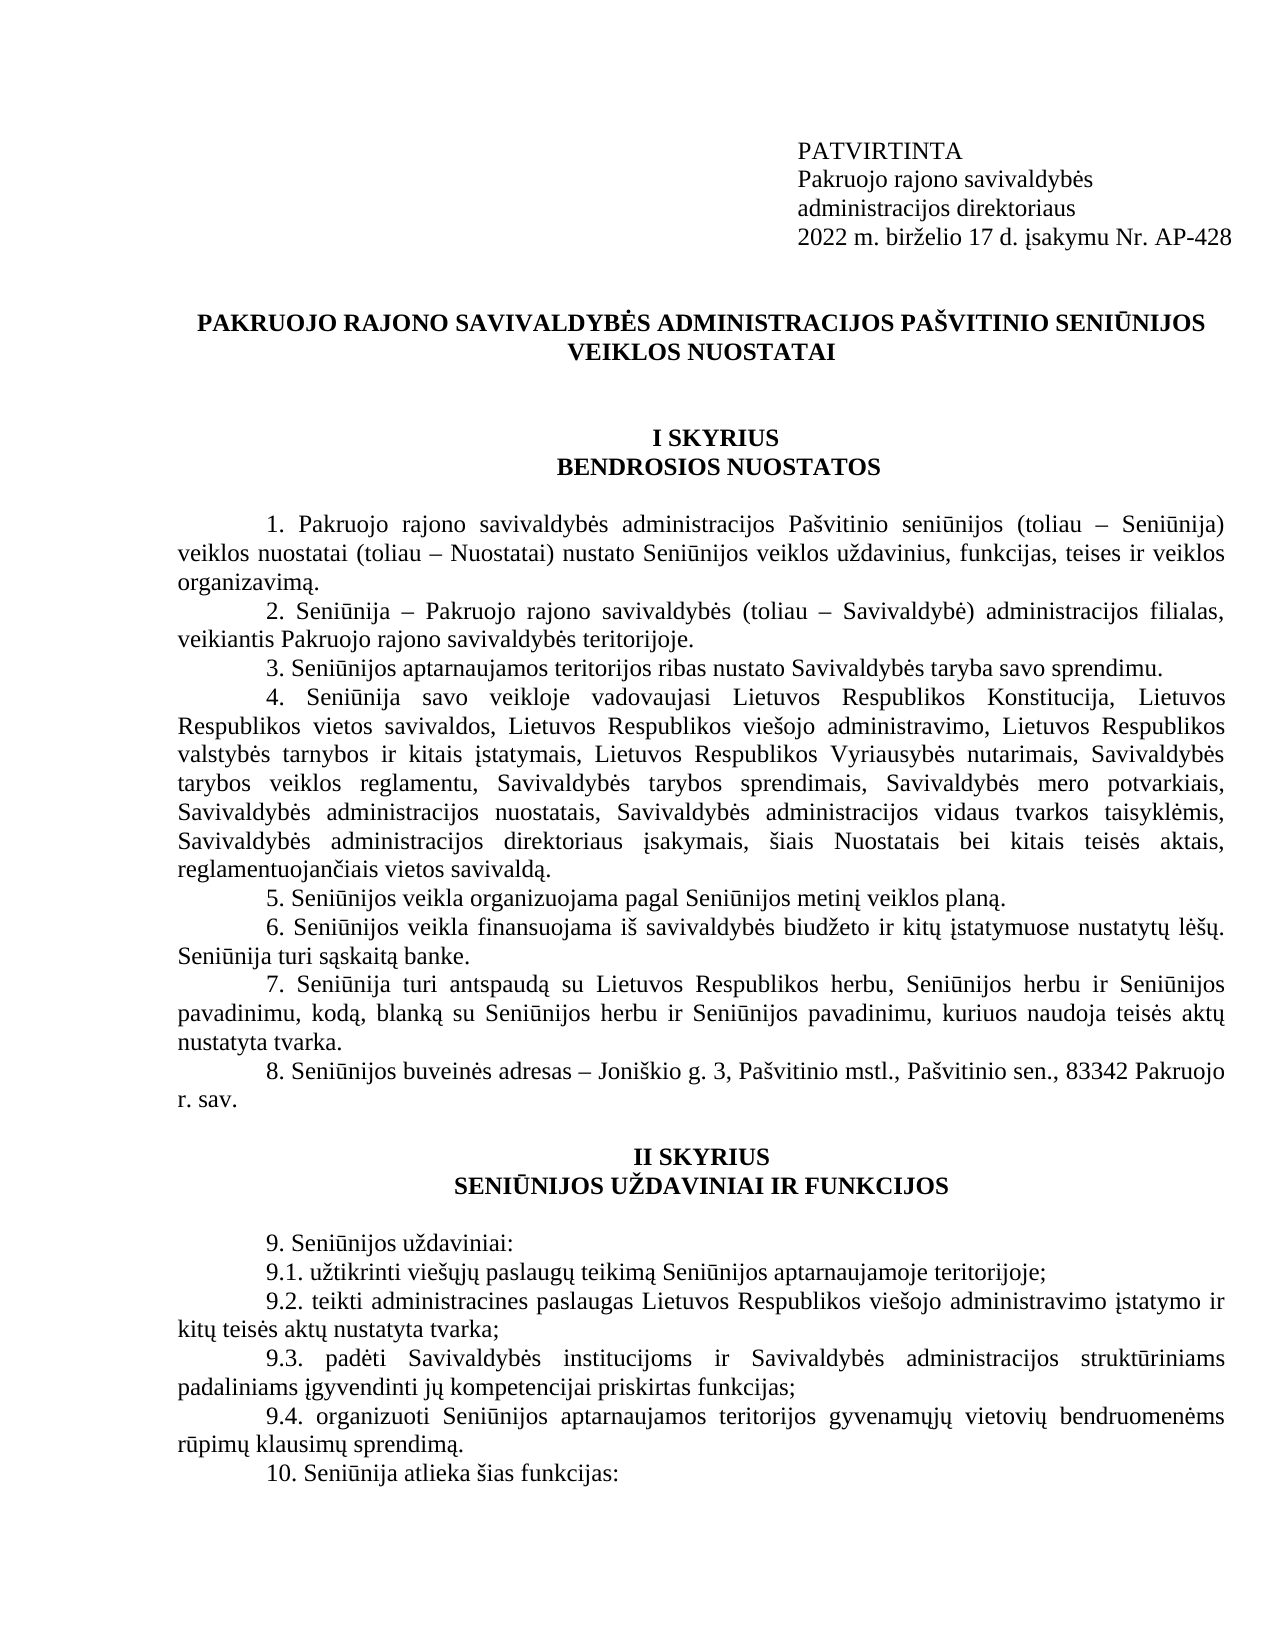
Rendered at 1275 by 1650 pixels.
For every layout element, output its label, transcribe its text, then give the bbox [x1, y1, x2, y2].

text 10. Seniūnija atlieka šias funkcijas: [177, 1458, 1226, 1487]
text 9. Seniūnijos uždaviniai: [177, 1228, 1226, 1257]
text PAKRUOJO RAJONO SAVIVALDYBĖS ADMINISTRACIJOS PAŠVITINIO SENIŪNIJOS VEIKLOS NUOSTATAI [177, 308, 1226, 366]
text 9.4. organizuoti Seniūnijos aptarnaujamos teritorijos gyvenamųjų vietovių bendruomenėms rūpimų klausimų sprendimą. [177, 1401, 1226, 1458]
text 2022 m. birželio 17 d. įsakymu Nr. AP-428 [177, 222, 1260, 251]
text 9.2. teikti administracines paslaugas Lietuvos Respublikos viešojo administravimo įstatymo ir kitų teisės aktų nustatyta tvarka; [177, 1286, 1226, 1343]
text 2. Seniūnija – Pakruojo rajono savivaldybės (toliau – Savivaldybė) administracijos filialas, veikiantis Pakruojo rajono savivaldybės teritorijoje. [177, 596, 1226, 653]
text BENDROSIOS NUOSTATOS [177, 452, 1260, 481]
text 4. Seniūnija savo veikloje vadovaujasi Lietuvos Respublikos Konstitucija, Lietuvos Respublikos vietos savivaldos, Lietuvos Respublikos viešojo administravimo, Lietuvos Respublikos valstybės tarnybos ir kitais įstatymais, Lietuvos Respublikos Vyriausybės nutarimais, Savivaldybės tarybos veiklos reglamentu, Savivaldybės tarybos sprendimais, Savivaldybės mero potvarkiais, Savivaldybės administracijos nuostatais, Savivaldybės administracijos vidaus tvarkos taisyklėmis, Savivaldybės administracijos direktoriaus įsakymais, šiais Nuostatais bei kitais teisės aktais, reglamentuojančiais vietos savivaldą. [177, 682, 1226, 883]
text administracijos direktoriaus [177, 193, 1260, 222]
text 9.3. padėti Savivaldybės institucijoms ir Savivaldybės administracijos struktūriniams padaliniams įgyvendinti jų kompetencijai priskirtas funkcijas; [177, 1343, 1226, 1401]
text I SKYRIUS [177, 423, 1260, 452]
text Pakruojo rajono savivaldybės [177, 164, 1260, 193]
text PATVIRTINTA [177, 136, 1226, 164]
text 1. Pakruojo rajono savivaldybės administracijos Pašvitinio seniūnijos (toliau – Seniūnija) veiklos nuostatai (toliau – Nuostatai) nustato Seniūnijos veiklos uždavinius, funkcijas, teises ir veiklos organizavimą. [177, 509, 1226, 596]
text 6. Seniūnijos veikla finansuojama iš savivaldybės biudžeto ir kitų įstatymuose nustatytų lėšų. Seniūnija turi sąskaitą banke. [177, 912, 1226, 969]
text 5. Seniūnijos veikla organizuojama pagal Seniūnijos metinį veiklos planą. [177, 883, 1226, 912]
text 3. Seniūnijos aptarnaujamos teritorijos ribas nustato Savivaldybės taryba savo sprendimu. [177, 653, 1226, 682]
text II SKYRIUS [177, 1142, 1226, 1171]
text 8. Seniūnijos buveinės adresas – Joniškio g. 3, Pašvitinio mstl., Pašvitinio sen., 83342 Pakruojo r. sav. [177, 1056, 1226, 1113]
text SENIŪNIJOS UŽDAVINIAI IR FUNKCIJOS [177, 1171, 1226, 1199]
text 9.1. užtikrinti viešųjų paslaugų teikimą Seniūnijos aptarnaujamoje teritorijoje; [177, 1257, 1226, 1286]
text 7. Seniūnija turi antspaudą su Lietuvos Respublikos herbu, Seniūnijos herbu ir Seniūnijos pavadinimu, kodą, blanką su Seniūnijos herbu ir Seniūnijos pavadinimu, kuriuos naudoja teisės aktų nustatyta tvarka. [177, 969, 1226, 1056]
